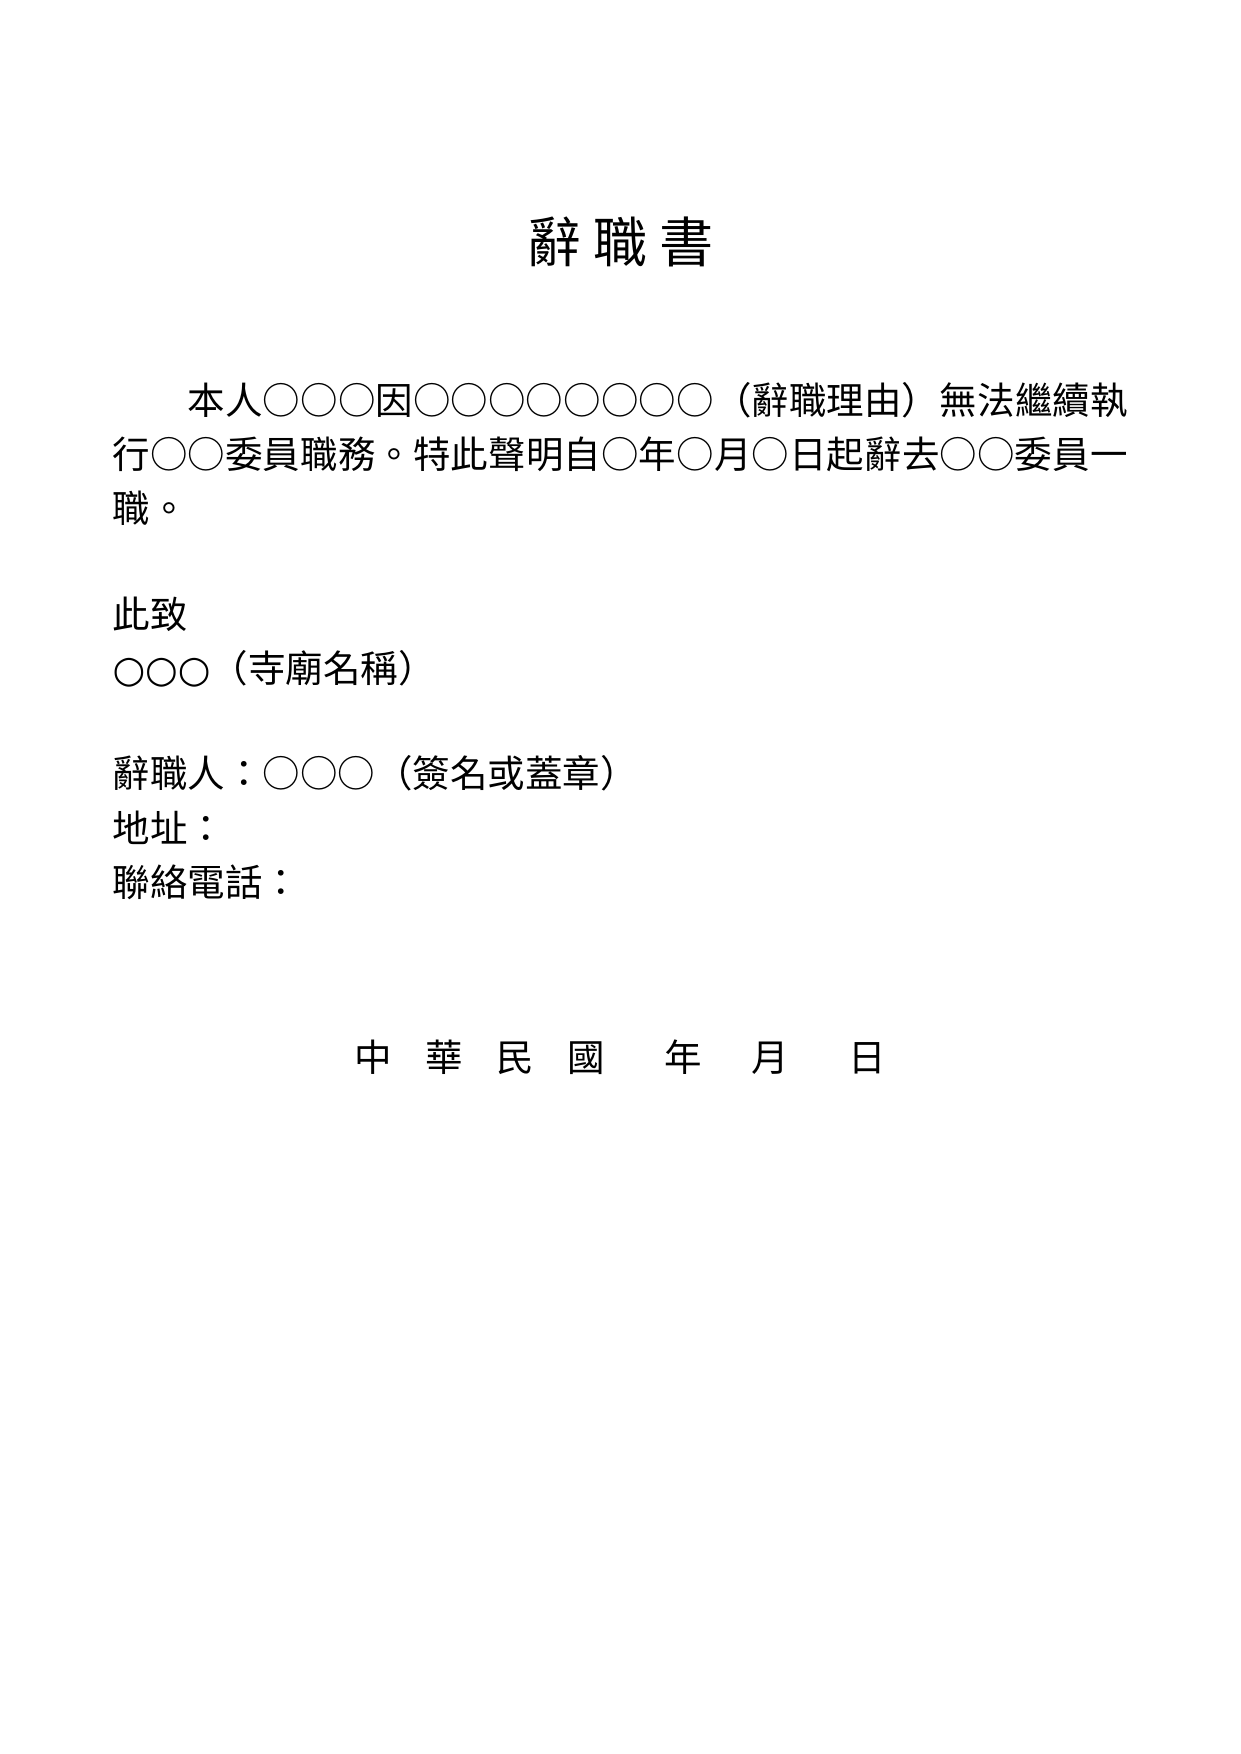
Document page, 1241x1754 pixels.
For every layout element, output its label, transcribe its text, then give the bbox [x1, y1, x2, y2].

text 本人○○○因○○○○○○○○（辭職理由）無法繼續執行○○委員職務。特此聲明自○年○月○日起辭去○○委員一職。 [112, 371, 1128, 533]
text 聯絡電話： [112, 853, 1128, 907]
text ○○○（寺廟名稱） [112, 639, 1128, 693]
text 辭 職 書 [112, 200, 1128, 278]
text 辭職人：○○○（簽名或蓋章） [112, 744, 1128, 798]
text 中 華 民 國 年 月 日 [112, 1028, 1128, 1082]
text 此致 [112, 584, 1128, 639]
text 地址： [112, 798, 1128, 853]
